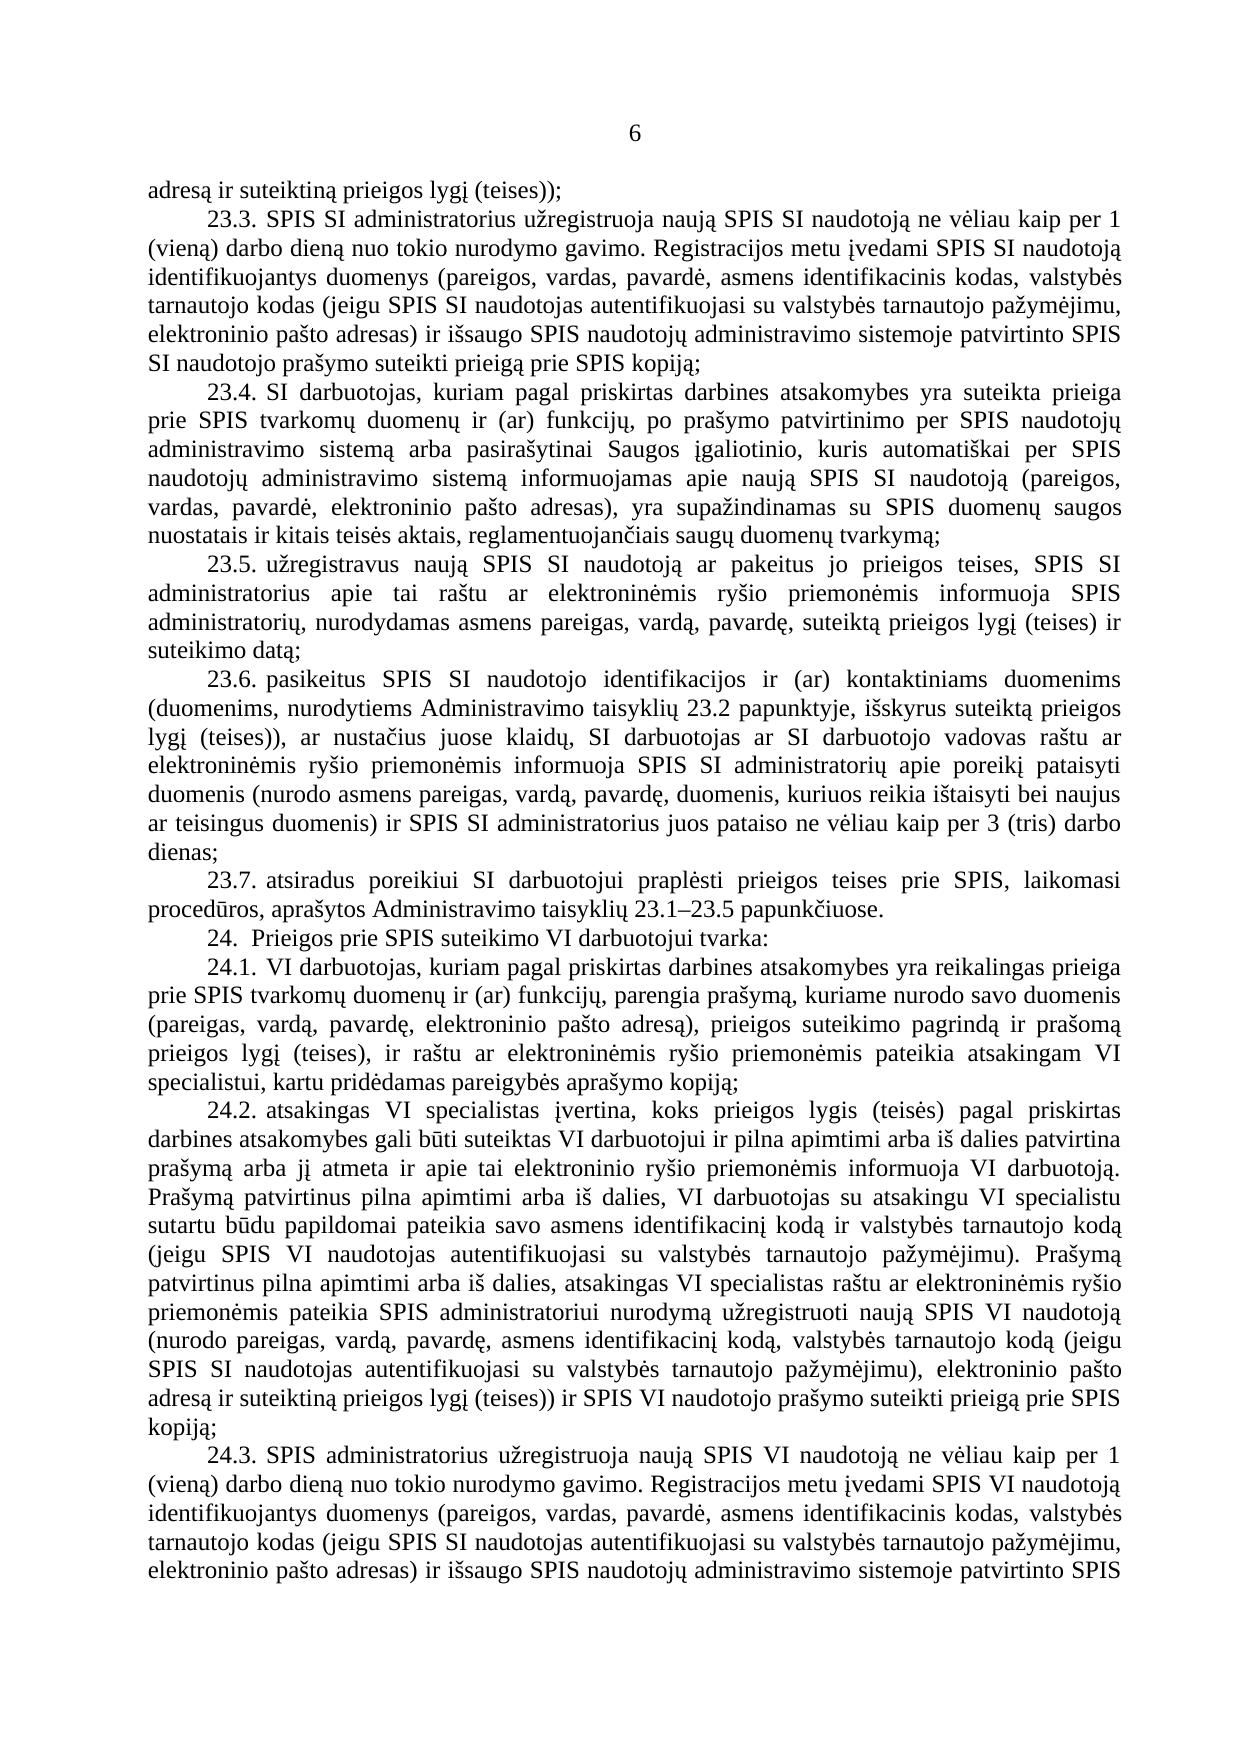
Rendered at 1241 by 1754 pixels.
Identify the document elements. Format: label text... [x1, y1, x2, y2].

text 23.3. SPIS SI administratorius užregistruoja naują SPIS SI naudotoją ne vėliau kaip per 1 (vieną) darbo dieną nuo tokio nurodymo gavimo. Registracijos metu įvedami SPIS SI naudotoją identifikuojantys duomenys (pareigos, vardas, pavardė, asmens identifikacinis kodas, valstybės tarnautojo kodas (jeigu SPIS SI naudotojas autentifikuojasi su valstybės tarnautojo pažymėjimu, elektroninio pašto adresas) ir išsaugo SPIS naudotojų administravimo sistemoje patvirtinto SPIS SI naudotojo prašymo suteikti prieigą prie SPIS kopiją; [148, 204, 1122, 377]
text 23.6. pasikeitus SPIS SI naudotojo identifikacijos ir (ar) kontaktiniams duomenims (duomenims, nurodytiems Administravimo taisyklių 23.2 papunktyje, išskyrus suteiktą prieigos lygį (teises)), ar nustačius juose klaidų, SI darbuotojas ar SI darbuotojo vadovas raštu ar elektroninėmis ryšio priemonėmis informuoja SPIS SI administratorių apie poreikį pataisyti duomenis (nurodo asmens pareigas, vardą, pavardę, duomenis, kuriuos reikia ištaisyti bei naujus ar teisingus duomenis) ir SPIS SI administratorius juos pataiso ne vėliau kaip per 3 (tris) darbo dienas; [148, 664, 1122, 866]
text 24.2. atsakingas VI specialistas įvertina, koks prieigos lygis (teisės) pagal priskirtas darbines atsakomybes gali būti suteiktas VI darbuotojui ir pilna apimtimi arba iš dalies patvirtina prašymą arba jį atmeta ir apie tai elektroninio ryšio priemonėmis informuoja VI darbuotoją. Prašymą patvirtinus pilna apimtimi arba iš dalies, VI darbuotojas su atsakingu VI specialistu sutartu būdu papildomai pateikia savo asmens identifikacinį kodą ir valstybės tarnautojo kodą (jeigu SPIS VI naudotojas autentifikuojasi su valstybės tarnautojo pažymėjimu). Prašymą patvirtinus pilna apimtimi arba iš dalies, atsakingas VI specialistas raštu ar elektroninėmis ryšio priemonėmis pateikia SPIS administratoriui nurodymą užregistruoti naują SPIS VI naudotoją (nurodo pareigas, vardą, pavardę, asmens identifikacinį kodą, valstybės tarnautojo kodą (jeigu SPIS SI naudotojas autentifikuojasi su valstybės tarnautojo pažymėjimu), elektroninio pašto adresą ir suteiktiną prieigos lygį (teises)) ir SPIS VI naudotojo prašymo suteikti prieigą prie SPIS kopiją; [148, 1096, 1122, 1441]
text adresą ir suteiktiną prieigos lygį (teises)); [148, 176, 1122, 204]
text 24. Prieigos prie SPIS suteikimo VI darbuotojui tvarka: [148, 923, 1122, 952]
text 24.1. VI darbuotojas, kuriam pagal priskirtas darbines atsakomybes yra reikalingas prieiga prie SPIS tvarkomų duomenų ir (ar) funkcijų, parengia prašymą, kuriame nurodo savo duomenis (pareigas, vardą, pavardę, elektroninio pašto adresą), prieigos suteikimo pagrindą ir prašomą prieigos lygį (teises), ir raštu ar elektroninėmis ryšio priemonėmis pateikia atsakingam VI specialistui, kartu pridėdamas pareigybės aprašymo kopiją; [148, 952, 1122, 1096]
text 23.7. atsiradus poreikiui SI darbuotojui praplėsti prieigos teises prie SPIS, laikomasi procedūros, aprašytos Administravimo taisyklių 23.1–23.5 papunkčiuose. [148, 866, 1122, 923]
text 24.3. SPIS administratorius užregistruoja naują SPIS VI naudotoją ne vėliau kaip per 1 (vieną) darbo dieną nuo tokio nurodymo gavimo. Registracijos metu įvedami SPIS VI naudotoją identifikuojantys duomenys (pareigos, vardas, pavardė, asmens identifikacinis kodas, valstybės tarnautojo kodas (jeigu SPIS SI naudotojas autentifikuojasi su valstybės tarnautojo pažymėjimu, elektroninio pašto adresas) ir išsaugo SPIS naudotojų administravimo sistemoje patvirtinto SPIS [148, 1441, 1122, 1584]
text 23.5. užregistravus naują SPIS SI naudotoją ar pakeitus jo prieigos teises, SPIS SI administratorius apie tai raštu ar elektroninėmis ryšio priemonėmis informuoja SPIS administratorių, nurodydamas asmens pareigas, vardą, pavardę, suteiktą prieigos lygį (teises) ir suteikimo datą; [148, 549, 1122, 664]
text 23.4. SI darbuotojas, kuriam pagal priskirtas darbines atsakomybes yra suteikta prieiga prie SPIS tvarkomų duomenų ir (ar) funkcijų, po prašymo patvirtinimo per SPIS naudotojų administravimo sistemą arba pasirašytinai Saugos įgaliotinio, kuris automatiškai per SPIS naudotojų administravimo sistemą informuojamas apie naują SPIS SI naudotoją (pareigos, vardas, pavardė, elektroninio pašto adresas), yra supažindinamas su SPIS duomenų saugos nuostatais ir kitais teisės aktais, reglamentuojančiais saugų duomenų tvarkymą; [148, 377, 1122, 549]
